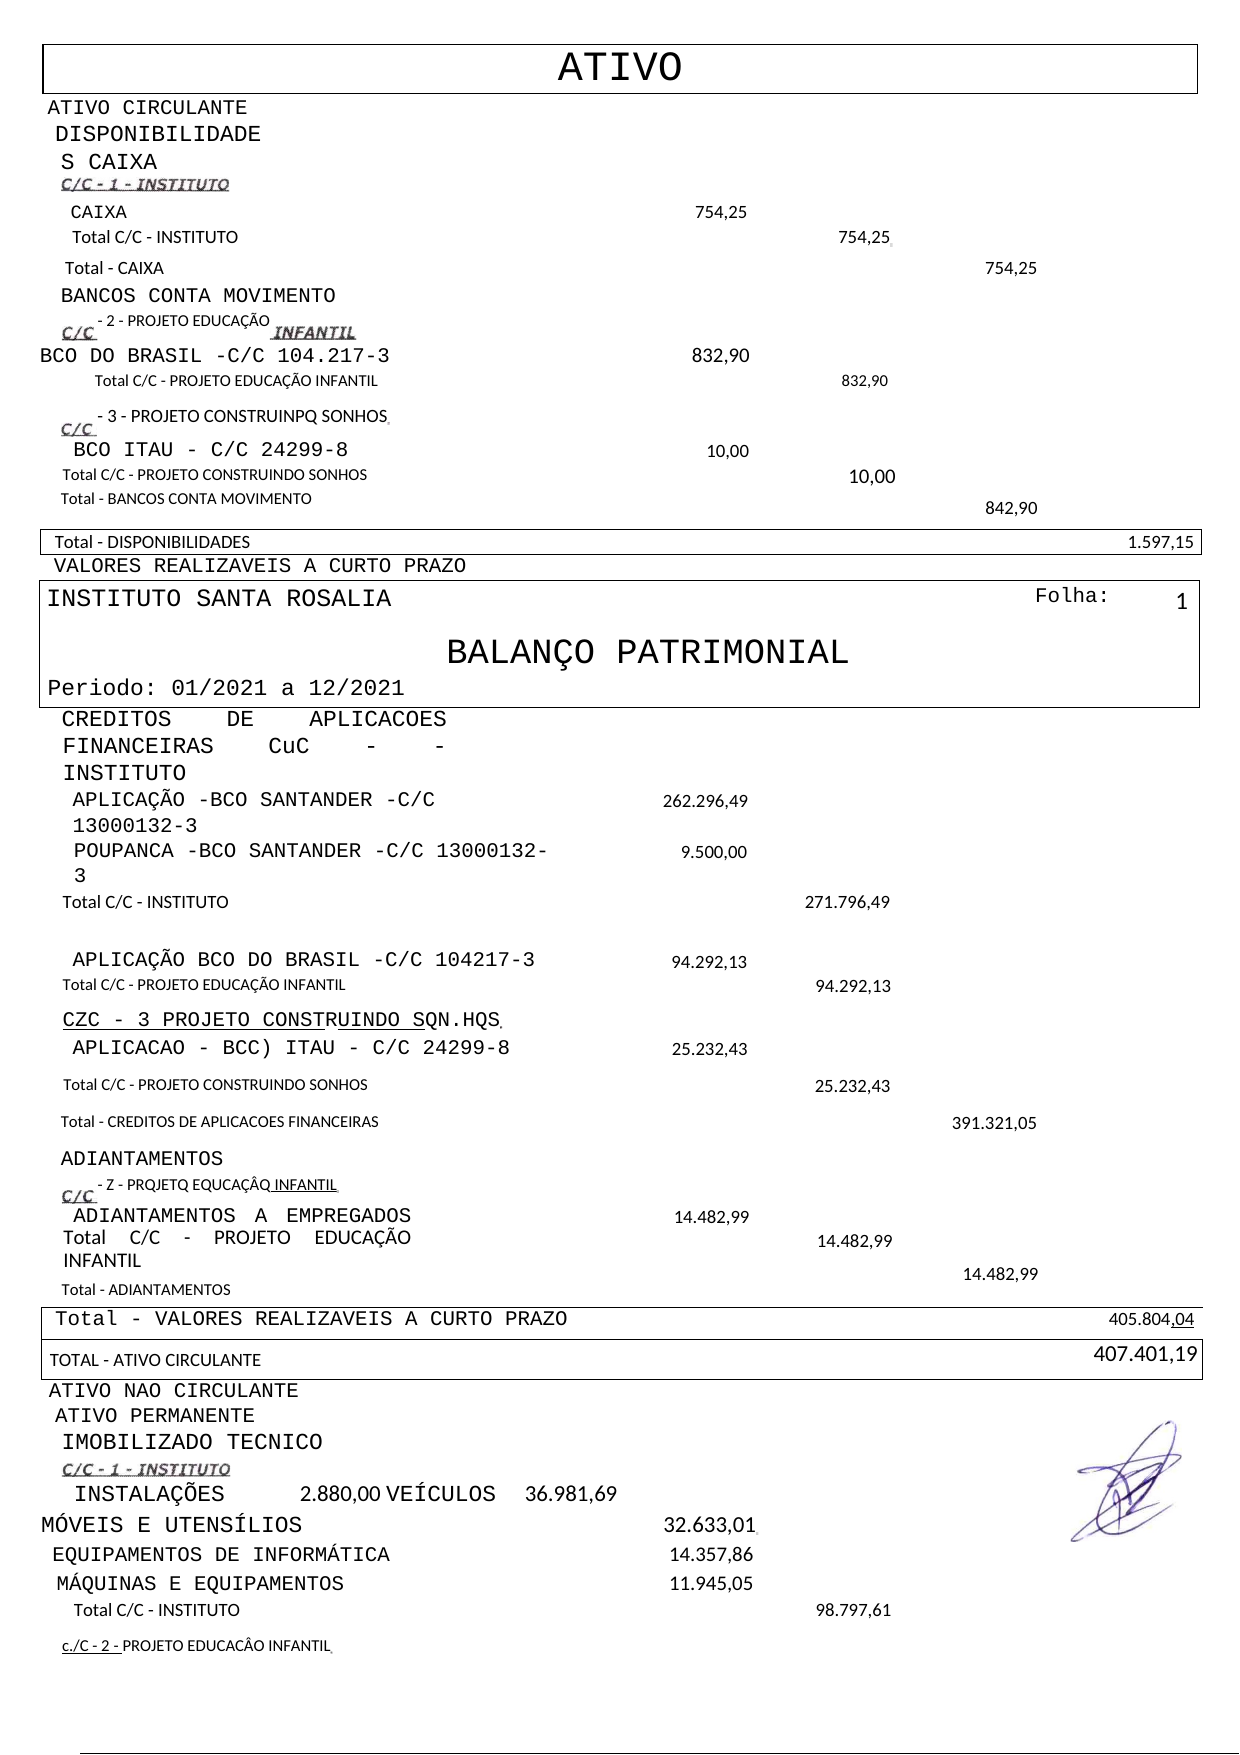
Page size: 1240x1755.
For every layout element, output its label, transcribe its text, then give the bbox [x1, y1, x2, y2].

table_cell POUPANCA -BCO SANTANDER -C/C 13000132-3 [61, 840, 556, 890]
table_header Folha: [938, 581, 1122, 707]
text ATIVO PERMANENTE [55, 1405, 1182, 1429]
table_cell 25.232,43 [773, 1074, 952, 1111]
table_cell Total - CREDITOS DE APLICACOES FINANCEIRAS [61, 1111, 556, 1148]
table_header [773, 789, 952, 840]
table_cell [952, 890, 1037, 932]
table_header 262.296,49 [556, 789, 773, 840]
text ATIVO [44, 45, 1197, 93]
text - Z - PRQJETQ EQUCAÇÂQ INFANTIL [62, 1174, 1198, 1203]
text DISPONIBILIDADES CAIXA [55, 123, 272, 176]
text MÓVEIS E UTENSÍLIOS 32.633,01 [39, 1510, 1070, 1539]
text EQUIPAMENTOS DE INFORMÁTICA 14.357,86 [39, 1541, 1198, 1568]
table_cell [773, 932, 952, 974]
table_header ADIANTAMENTOS A EMPREGADOS Total C/C - PROJETO EDUCAÇÃO INFANTIL Total - ADIANTAMENTOS [42, 1205, 673, 1307]
table_cell 271.796,49 [773, 890, 952, 932]
table_cell Total C/C - INSTITUTO [61, 890, 556, 932]
text ATIVO CIRCULANTE [47, 97, 1182, 121]
table_cell [556, 1111, 773, 1148]
table_cell [773, 1037, 952, 1074]
text Total C/C - INSTITUTO 754,25 [39, 226, 1198, 249]
text CAIXA 754,25 [39, 200, 1198, 224]
table_cell 407.401,19 [674, 1340, 1202, 1379]
text - 3 - PROJETO CONSTRUINPQ SONHOS [61, 404, 1198, 436]
table_cell 9.500,00 [556, 840, 773, 890]
table_cell [556, 975, 773, 1037]
table_cell APLICACAO - BCC) ITAU - C/C 24299-8 [61, 1037, 556, 1074]
table_cell Total - VALORES REALIZAVEIS A CURTO PRAZO [42, 1308, 673, 1339]
table_cell Total - DISPONIBILIDADES [41, 530, 706, 554]
text - 2 - PROJETO EDUCAÇÃO [62, 311, 1198, 340]
table_cell [952, 932, 1037, 974]
table_header BCO ITAU - C/C 24299-8 Total C/C - PROJETO CONSTRUINDO SONHOS Total - BANCOS CONTA MOVIMENTO [41, 439, 706, 529]
text IMOBILIZADO TECNICO [61, 1431, 1070, 1457]
table_cell [773, 840, 952, 890]
table_header INSTITUTO SANTA ROSALIA BALANÇO PATRIMONIAL Periodo: 01/2021 a 12/2021 [40, 581, 937, 707]
text VALORES REALIZAVEIS A CURTO PRAZO [53, 555, 1182, 578]
text Total C/C - INSTITUTO 98.797,61 [39, 1598, 1198, 1622]
table_cell 94.292,13 [556, 932, 773, 974]
text Total C/C - PROJETO EDUCAÇÃO INFANTIL 832,90 [39, 371, 1198, 392]
table_cell 1.597,15 [706, 530, 1201, 554]
table_cell [556, 890, 773, 932]
text BCO DO BRASIL -C/C 104.217-3 832,90 [39, 342, 1198, 368]
table_header 10,00 10,00 842,90 [706, 439, 1201, 529]
text Total - CAIXA 754,25 [39, 257, 1198, 280]
text CREDITOS DE APLICACOES FINANCEIRAS CuC - - INSTITUTO [61, 708, 447, 788]
table_cell 94.292,13 [773, 975, 952, 1037]
table_header 1 [1122, 581, 1199, 707]
text INSTALAÇÕES 2.880,00 VEÍCULOS 36.981,69 [73, 1479, 1070, 1508]
table_cell [952, 975, 1037, 1037]
table_cell Total C/C - PROJETO CONSTRUINDO SONHOS [61, 1074, 556, 1111]
table_cell [556, 1074, 773, 1111]
table_cell [952, 840, 1037, 890]
text BANCOS CONTA MOVIMENTO [61, 285, 1182, 309]
text MÁQUINAS E EQUIPAMENTOS 11.945,05 [39, 1570, 1198, 1596]
table_cell [952, 1037, 1037, 1074]
table_cell 405.804,04 [674, 1308, 1203, 1339]
text ADIANTAMENTOS [61, 1148, 1182, 1172]
table_cell 25.232,43 [556, 1037, 773, 1074]
table_cell TOTAL - ATIVO CIRCULANTE [42, 1340, 673, 1379]
table_cell Total C/C - PROJETO EDUCAÇÃO INFANTIL CZC - 3 PROJETO CONSTRUINDO SQN.HQS [61, 975, 556, 1037]
table_header APLICAÇÃO -BCO SANTANDER -C/C 13000132-3 [61, 789, 556, 840]
table_cell 391.321,05 [952, 1111, 1037, 1148]
text ATIVO NAO CIRCULANTE [48, 1380, 1182, 1403]
table_cell APLICAÇÃO BCO DO BRASIL -C/C 104217-3 [61, 932, 556, 974]
table_cell [773, 1111, 952, 1148]
table_header [952, 789, 1037, 840]
text c./C - 2 - PROJETO EDUCACÂO INFANTIL [62, 1635, 1198, 1656]
table_cell [952, 1074, 1037, 1111]
table_header 14.482,99 14.482,99 14.482,99 [674, 1205, 1203, 1307]
